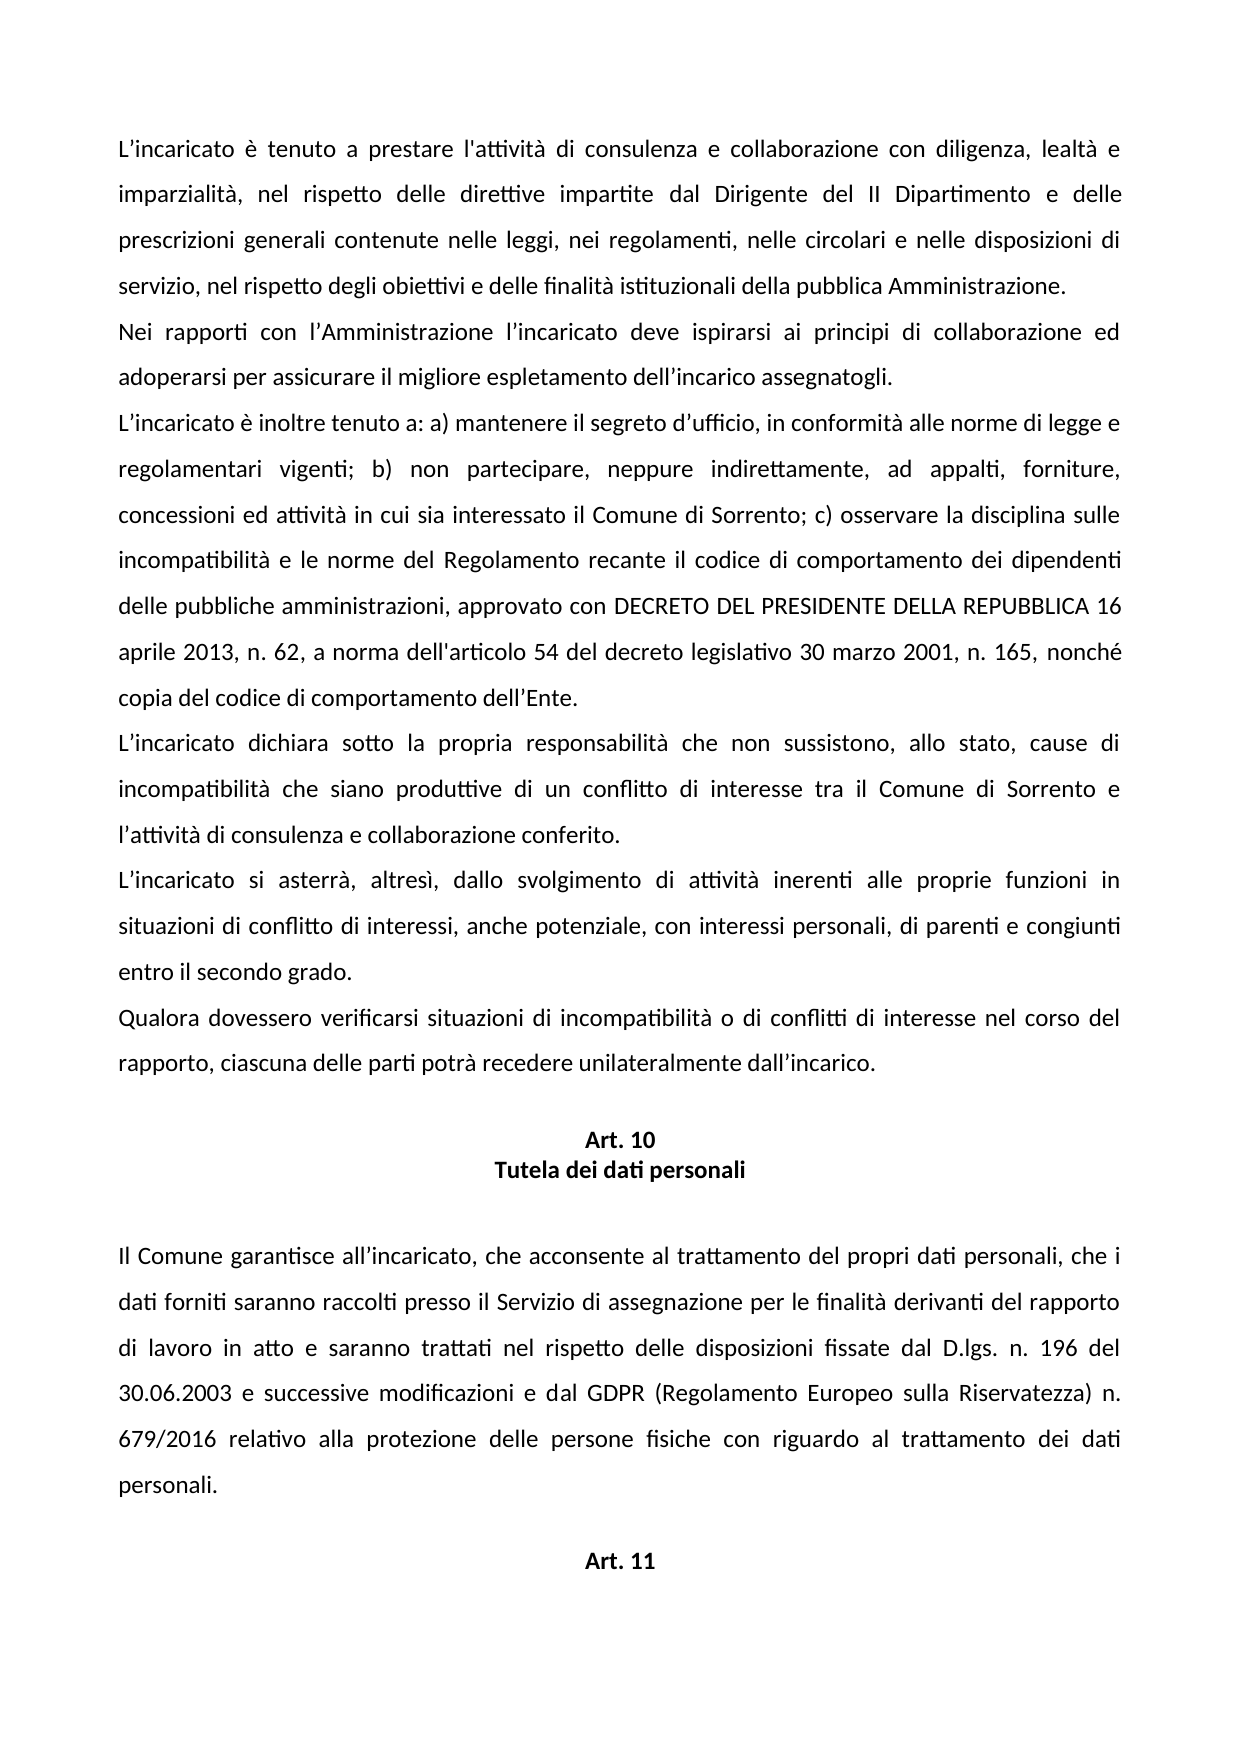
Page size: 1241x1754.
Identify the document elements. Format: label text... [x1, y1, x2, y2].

text L’incaricato è tenuto a prestare l'attività di consulenza e collaborazione con diligenza, lealtà e imparzialità, nel rispetto delle direttive impartite dal Dirigente del II Dipartimento e delle prescrizioni generali contenute nelle leggi, nei regolamenti, nelle circolari e nelle disposizioni di servizio, nel rispetto degli obiettivi e delle finalità istituzionali della pubblica Amministrazione. [118, 133, 1122, 301]
text L’incaricato dichiara sotto la propria responsabilità che non sussistono, allo stato, cause di incompatibilità che siano produttive di un conflitto di interesse tra il Comune di Sorrento e l’attività di consulenza e collaborazione conferito. [118, 727, 1122, 849]
text L’incaricato si asterrà, altresì, dallo svolgimento di attività inerenti alle proprie funzioni in situazioni di conflitto di interessi, anche potenziale, con interessi personali, di parenti e congiunti entro il secondo grado. [118, 864, 1122, 987]
text Nei rapporti con l’Amministrazione l’incaricato deve ispirarsi ai principi di collaborazione ed adoperarsi per assicurare il migliore espletamento dell’incarico assegnatogli. [118, 316, 1122, 392]
text L’incaricato è inoltre tenuto a: a) mantenere il segreto d’ufficio, in conformità alle norme di legge e regolamentari vigenti; b) non partecipare, neppure indirettamente, ad appalti, forniture, concessioni ed attività in cui sia interessato il Comune di Sorrento; c) osservare la disciplina sulle incompatibilità e le norme del Regolamento recante il codice di comportamento dei dipendenti delle pubbliche amministrazioni, approvato con DECRETO DEL PRESIDENTE DELLA REPUBBLICA 16 aprile 2013, n. 62, a norma dell'articolo 54 del decreto legislativo 30 marzo 2001, n. 165, nonché copia del codice di comportamento dell’Ente. [118, 407, 1122, 712]
text Qualora dovessero verificarsi situazioni di incompatibilità o di conflitti di interesse nel corso del rapporto, ciascuna delle parti potrà recedere unilateralmente dall’incarico. [118, 1002, 1122, 1078]
text Tutela dei dati personali [118, 1154, 1122, 1185]
text Art. 10 [118, 1124, 1122, 1154]
text Il Comune garantisce all’incaricato, che acconsente al trattamento del propri dati personali, che i dati forniti saranno raccolti presso il Servizio di assegnazione per le finalità derivanti del rapporto di lavoro in atto e saranno trattati nel rispetto delle disposizioni fissate dal D.lgs. n. 196 del 30.06.2003 e successive modificazioni e dal GDPR (Regolamento Europeo sulla Riservatezza) n. 679/2016 relativo alla protezione delle persone fisiche con riguardo al trattamento dei dati personali. [118, 1240, 1122, 1499]
text Art. 11 [118, 1545, 1122, 1576]
